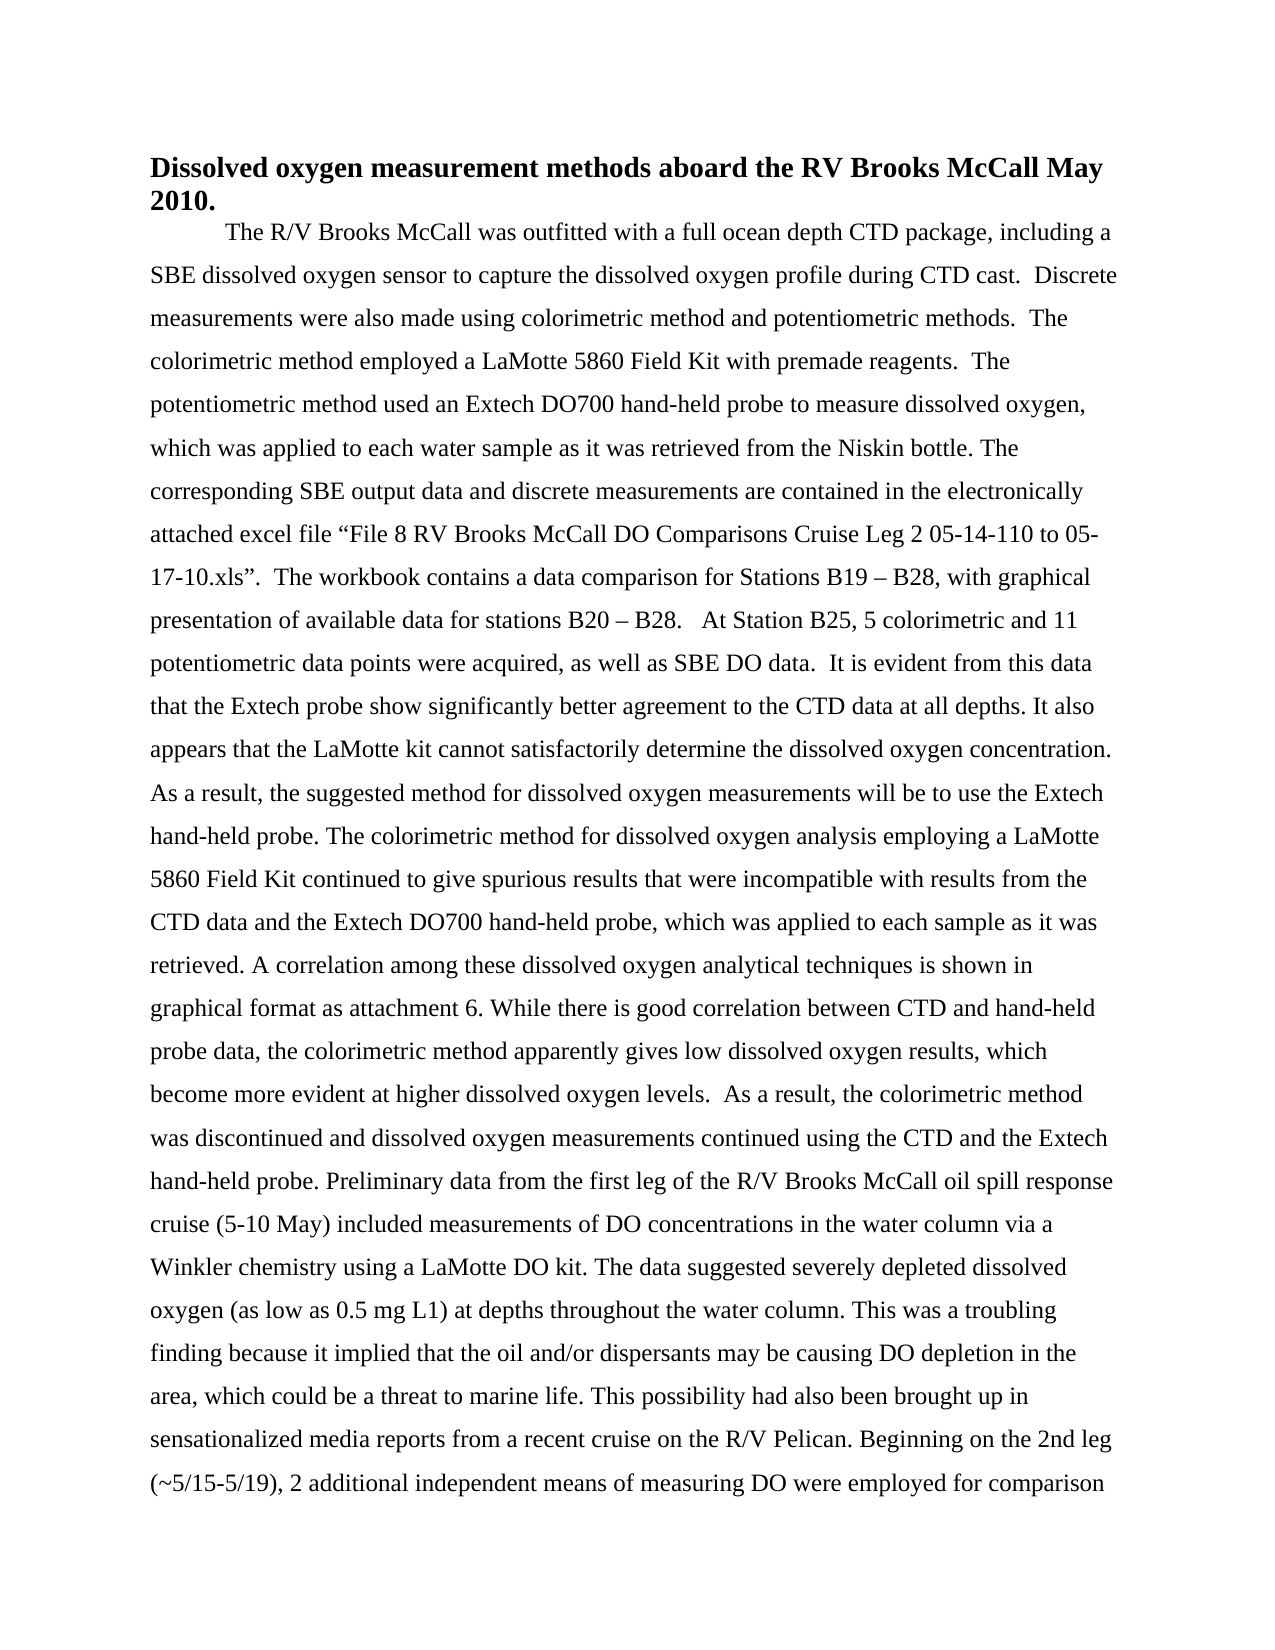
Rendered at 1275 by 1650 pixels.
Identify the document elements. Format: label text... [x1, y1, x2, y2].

text Dissolved oxygen measurement methods aboard the RV Brooks McCall May 2010. [150, 150, 1125, 217]
text The R/V Brooks McCall was outfitted with a full ocean depth CTD package, including a SBE dissolved oxygen sensor to capture the dissolved oxygen profile during CTD cast. Discrete measurements were also made using colorimetric method and potentiometric methods. The colorimetric method employed a LaMotte 5860 Field Kit with premade reagents. The potentiometric method used an Extech DO700 hand-held probe to measure dissolved oxygen, which was applied to each water sample as it was retrieved from the Niskin bottle. The corresponding SBE output data and discrete measurements are contained in the electronically attached excel file “File 8 RV Brooks McCall DO Comparisons Cruise Leg 2 05-14-110 to 05-17-10.xls”. The workbook contains a data comparison for Stations B19 – B28, with graphical presentation of available data for stations B20 – B28. At Station B25, 5 colorimetric and 11 potentiometric data points were acquired, as well as SBE DO data. It is evident from this data that the Extech probe show significantly better agreement to the CTD data at all depths. It also appears that the LaMotte kit cannot satisfactorily determine the dissolved oxygen concentration. As a result, the suggested method for dissolved oxygen measurements will be to use the Extech hand-held probe. The colorimetric method for dissolved oxygen analysis employing a LaMotte 5860 Field Kit continued to give spurious results that were incompatible with results from the CTD data and the Extech DO700 hand-held probe, which was applied to each sample as it was retrieved. A correlation among these dissolved oxygen analytical techniques is shown in graphical format as attachment 6. While there is good correlation between CTD and hand-held probe data, the colorimetric method apparently gives low dissolved oxygen results, which become more evident at higher dissolved oxygen levels. As a result, the colorimetric method was discontinued and dissolved oxygen measurements continued using the CTD and the Extech hand-held probe. Preliminary data from the first leg of the R/V Brooks McCall oil spill response cruise (5-10 May) included measurements of DO concentrations in the water column via a Winkler chemistry using a LaMotte DO kit. The data suggested severely depleted dissolved oxygen (as low as 0.5 mg L1) at depths throughout the water column. This was a troubling finding because it implied that the oil and/or dispersants may be causing DO depletion in the area, which could be a threat to marine life. This possibility had also been brought up in sensationalized media reports from a recent cruise on the R/V Pelican. Beginning on the 2nd leg (~5/15-5/19), 2 additional independent means of measuring DO were employed for comparison [150, 217, 1125, 1496]
